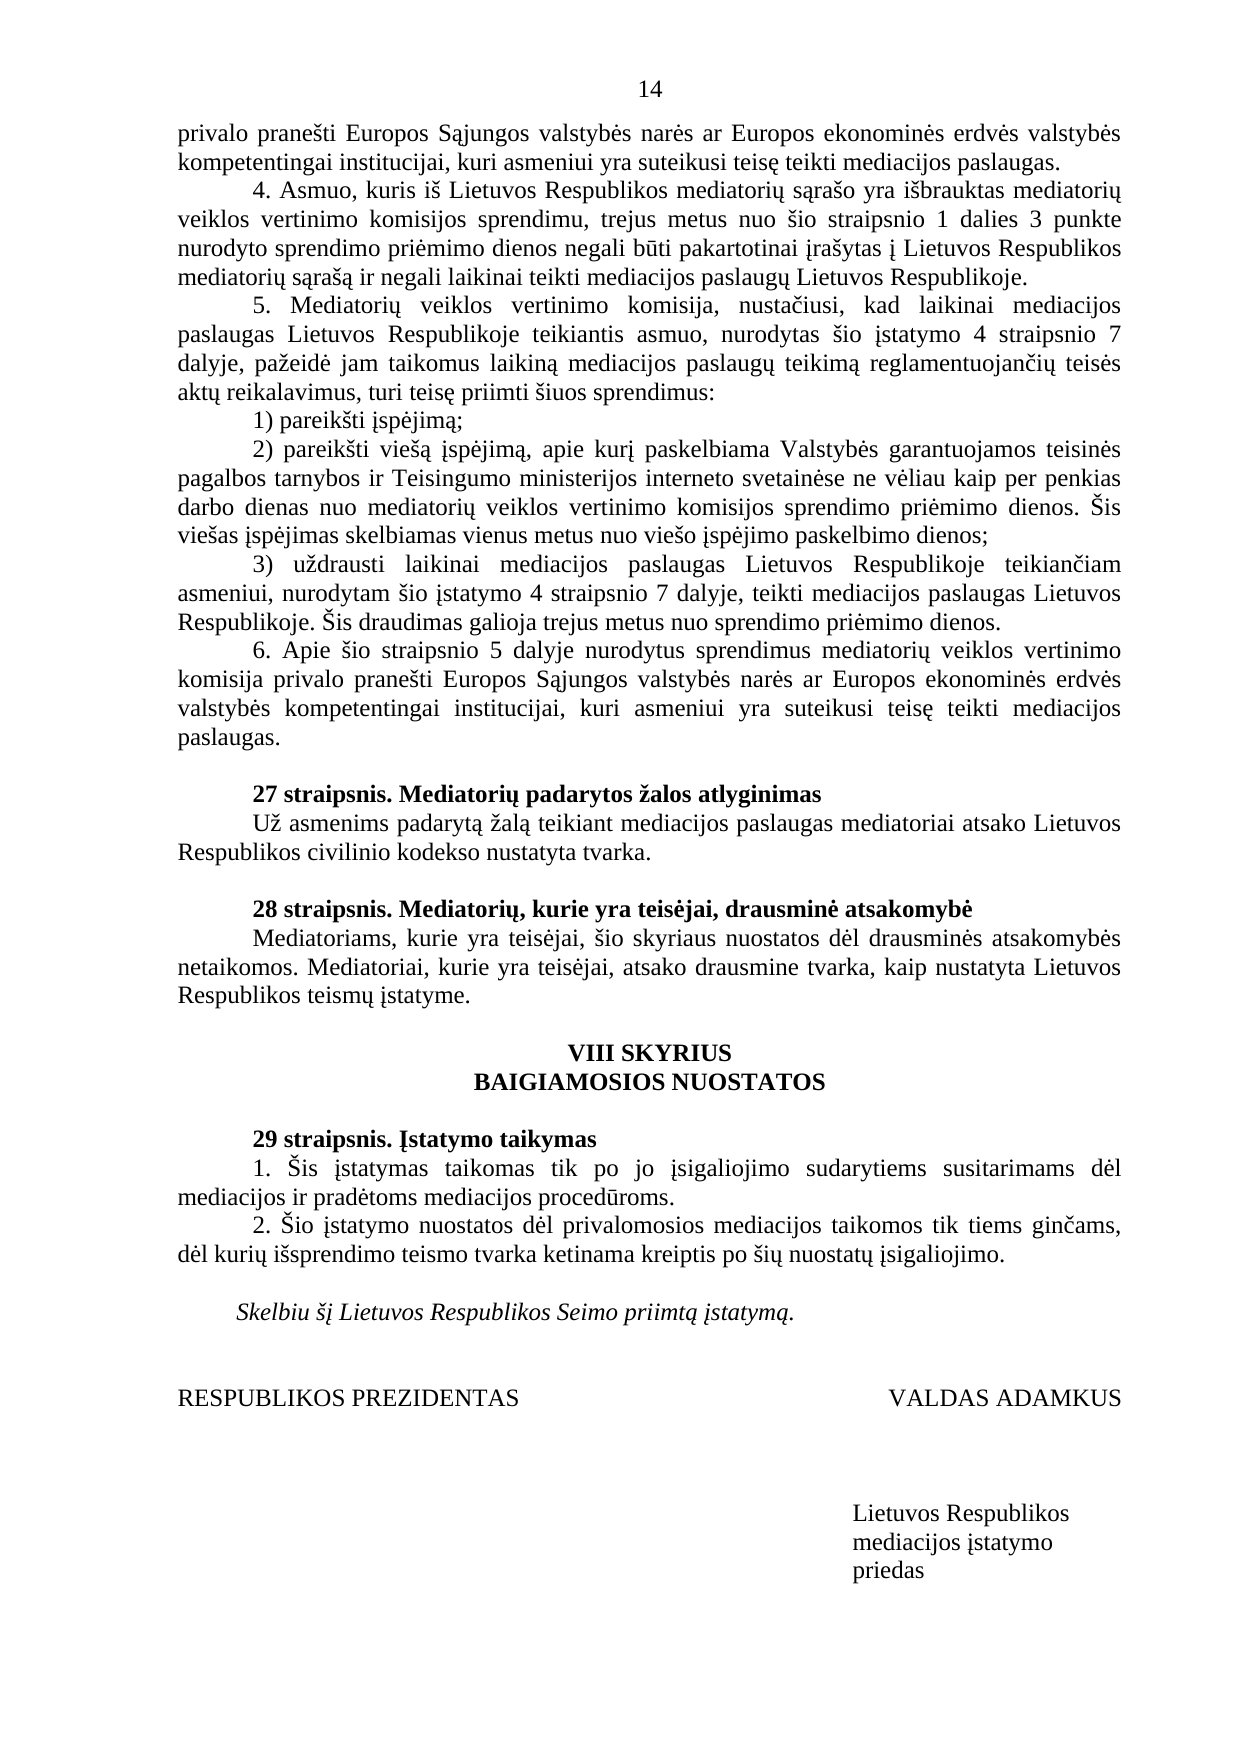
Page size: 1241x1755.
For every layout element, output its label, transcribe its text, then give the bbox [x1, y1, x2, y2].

text Mediatoriams, kurie yra teisėjai, šio skyriaus nuostatos dėl drausminės atsakomybės netaikomos. Mediatoriai, kurie yra teisėjai, atsako drausmine tvarka, kaip nustatyta Lietuvos Respublikos teismų įstatyme. [177, 923, 1122, 1009]
text 28 straipsnis. Mediatorių, kurie yra teisėjai, drausminė atsakomybė [177, 894, 1122, 923]
text privalo pranešti Europos Sąjungos valstybės narės ar Europos ekonominės erdvės valstybės kompetentingai institucijai, kuri asmeniui yra suteikusi teisę teikti mediacijos paslaugas. [177, 118, 1122, 176]
text RESPUBLIKOS PREZIDENTAS VALDAS ADAMKUS [177, 1383, 1122, 1412]
text 1. Šis įstatymas taikomas tik po jo įsigaliojimo sudarytiems susitarimams dėl mediacijos ir pradėtoms mediacijos procedūroms. [177, 1153, 1122, 1211]
text 27 straipsnis. Mediatorių padarytos žalos atlyginimas [177, 779, 1122, 808]
text BAIGIAMOSIOS NUOSTATOS [177, 1067, 1122, 1096]
subtitle Skelbiu šį Lietuvos Respublikos Seimo priimtą įstatymą. [177, 1297, 1122, 1326]
text Lietuvos Respublikos [177, 1498, 1122, 1527]
text VIII SKYRIUS [177, 1038, 1122, 1067]
text 4. Asmuo, kuris iš Lietuvos Respublikos mediatorių sąrašo yra išbrauktas mediatorių veiklos vertinimo komisijos sprendimu, trejus metus nuo šio straipsnio 1 dalies 3 punkte nurodyto sprendimo priėmimo dienos negali būti pakartotinai įrašytas į Lietuvos Respublikos mediatorių sąrašą ir negali laikinai teikti mediacijos paslaugų Lietuvos Respublikoje. [177, 176, 1122, 291]
text 1) pareikšti įspėjimą; [177, 406, 1122, 434]
text Už asmenims padarytą žalą teikiant mediacijos paslaugas mediatoriai atsako Lietuvos Respublikos civilinio kodekso nustatyta tvarka. [177, 808, 1122, 866]
text 3) uždrausti laikinai mediacijos paslaugas Lietuvos Respublikoje teikiančiam asmeniui, nurodytam šio įstatymo 4 straipsnio 7 dalyje, teikti mediacijos paslaugas Lietuvos Respublikoje. Šis draudimas galioja trejus metus nuo sprendimo priėmimo dienos. [177, 549, 1122, 636]
text 5. Mediatorių veiklos vertinimo komisija, nustačiusi, kad laikinai mediacijos paslaugas Lietuvos Respublikoje teikiantis asmuo, nurodytas šio įstatymo 4 straipsnio 7 dalyje, pažeidė jam taikomus laikiną mediacijos paslaugų teikimą reglamentuojančių teisės aktų reikalavimus, turi teisę priimti šiuos sprendimus: [177, 291, 1122, 406]
text 29 straipsnis. Įstatymo taikymas [177, 1124, 1122, 1153]
text 2) pareikšti viešą įspėjimą, apie kurį paskelbiama Valstybės garantuojamos teisinės pagalbos tarnybos ir Teisingumo ministerijos interneto svetainėse ne vėliau kaip per penkias darbo dienas nuo mediatorių veiklos vertinimo komisijos sprendimo priėmimo dienos. Šis viešas įspėjimas skelbiamas vienus metus nuo viešo įspėjimo paskelbimo dienos; [177, 434, 1122, 549]
text priedas [177, 1556, 1122, 1584]
text 2. Šio įstatymo nuostatos dėl privalomosios mediacijos taikomos tik tiems ginčams, dėl kurių išsprendimo teismo tvarka ketinama kreiptis po šių nuostatų įsigaliojimo. [177, 1211, 1122, 1268]
text 6. Apie šio straipsnio 5 dalyje nurodytus sprendimus mediatorių veiklos vertinimo komisija privalo pranešti Europos Sąjungos valstybės narės ar Europos ekonominės erdvės valstybės kompetentingai institucijai, kuri asmeniui yra suteikusi teisę teikti mediacijos paslaugas. [177, 636, 1122, 751]
text mediacijos įstatymo [177, 1527, 1122, 1556]
